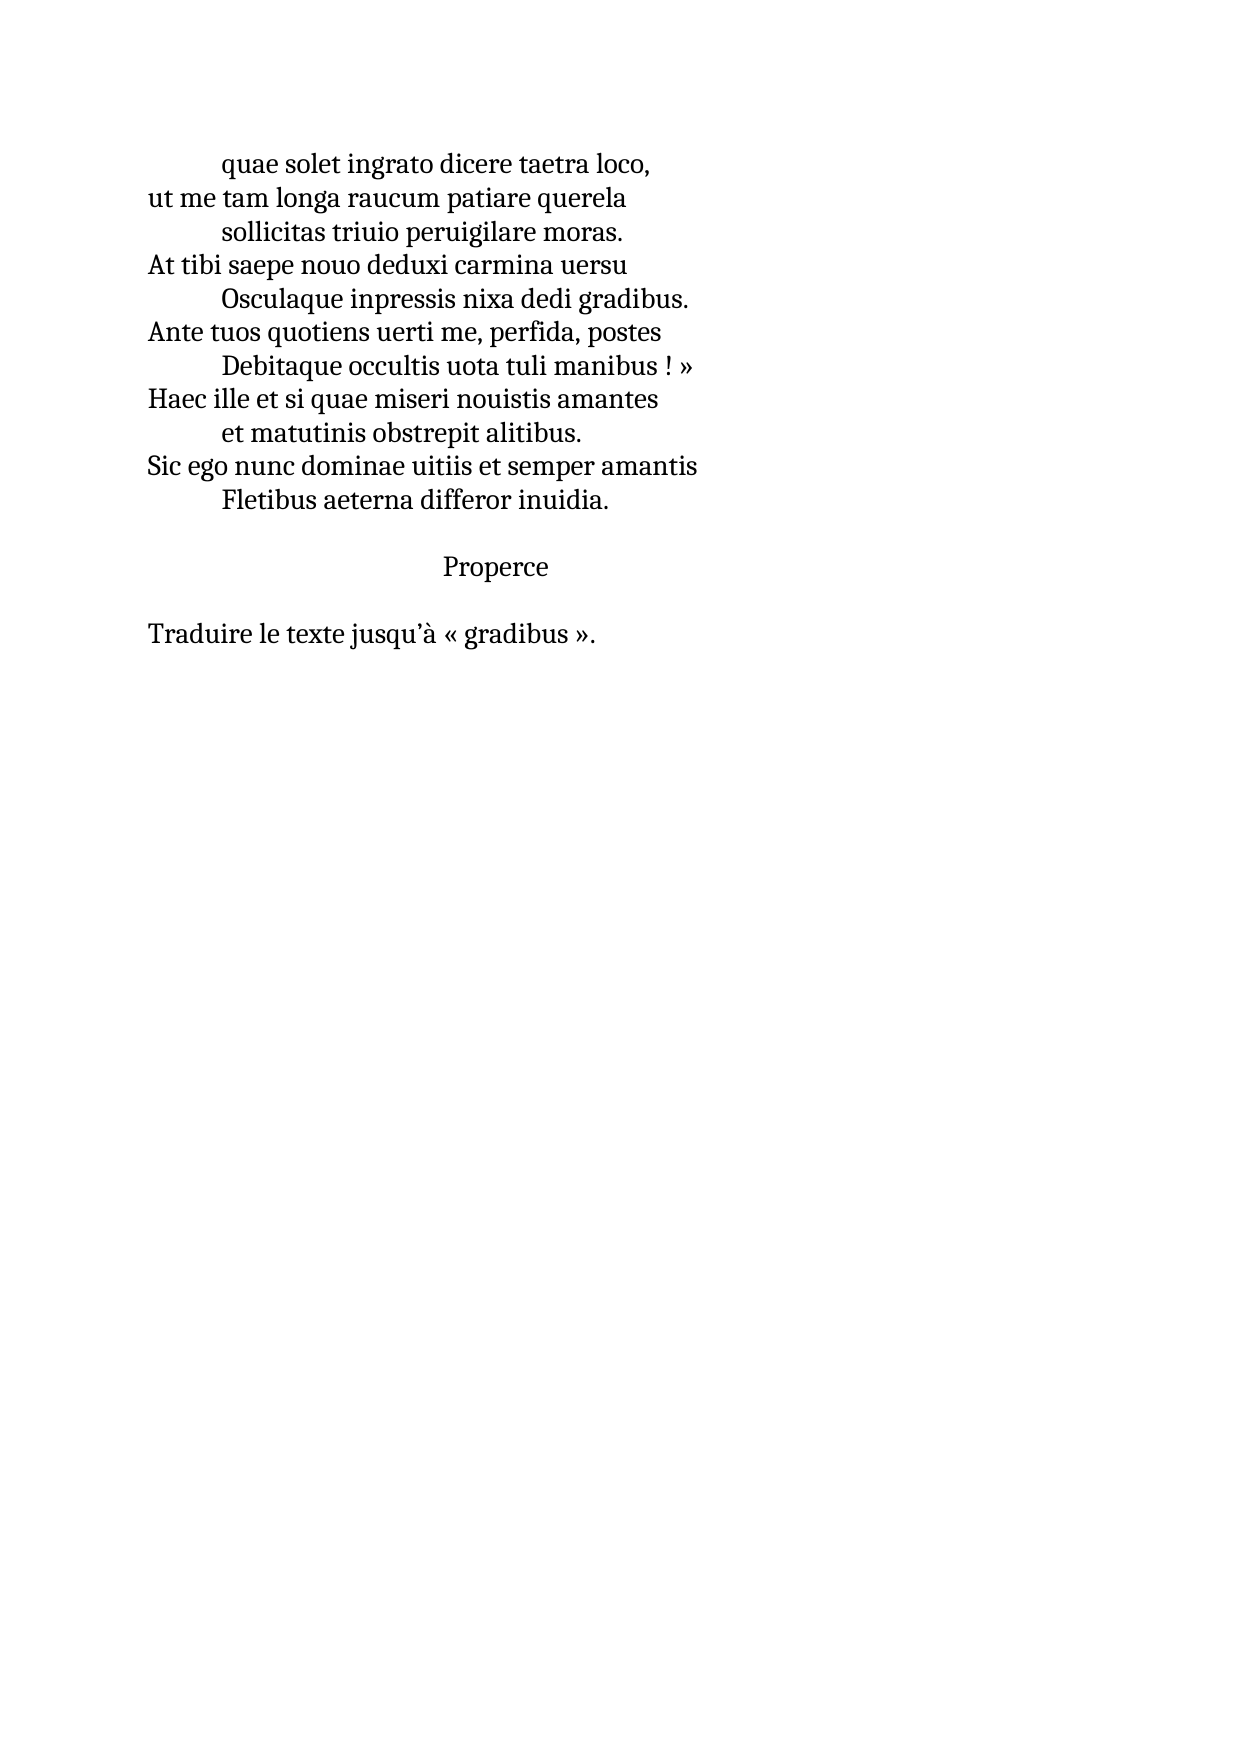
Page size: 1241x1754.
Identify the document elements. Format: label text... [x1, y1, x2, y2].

text Sic ego nunc dominae uitiis et semper amantis [148, 449, 1093, 483]
text Ante tuos quotiens uerti me, perfida, postes [148, 315, 1093, 349]
text Fletibus aeterna differor inuidia. [148, 483, 1093, 517]
text sollicitas triuio peruigilare moras. [148, 215, 1093, 248]
text Osculaque inpressis nixa dedi gradibus. [148, 282, 1093, 315]
text Haec ille et si quae miseri nouistis amantes [148, 382, 1093, 416]
text At tibi saepe nouo deduxi carmina uersu [148, 248, 1093, 282]
text Traduire le texte jusqu’à « gradibus ». [148, 617, 1093, 651]
text et matutinis obstrepit alitibus. [148, 416, 1093, 449]
text Properce [148, 550, 1093, 584]
text quae solet ingrato dicere taetra loco, [148, 148, 1093, 181]
text Debitaque occultis uota tuli manibus ! » [148, 349, 1093, 382]
text ut me tam longa raucum patiare querela [148, 181, 1093, 215]
